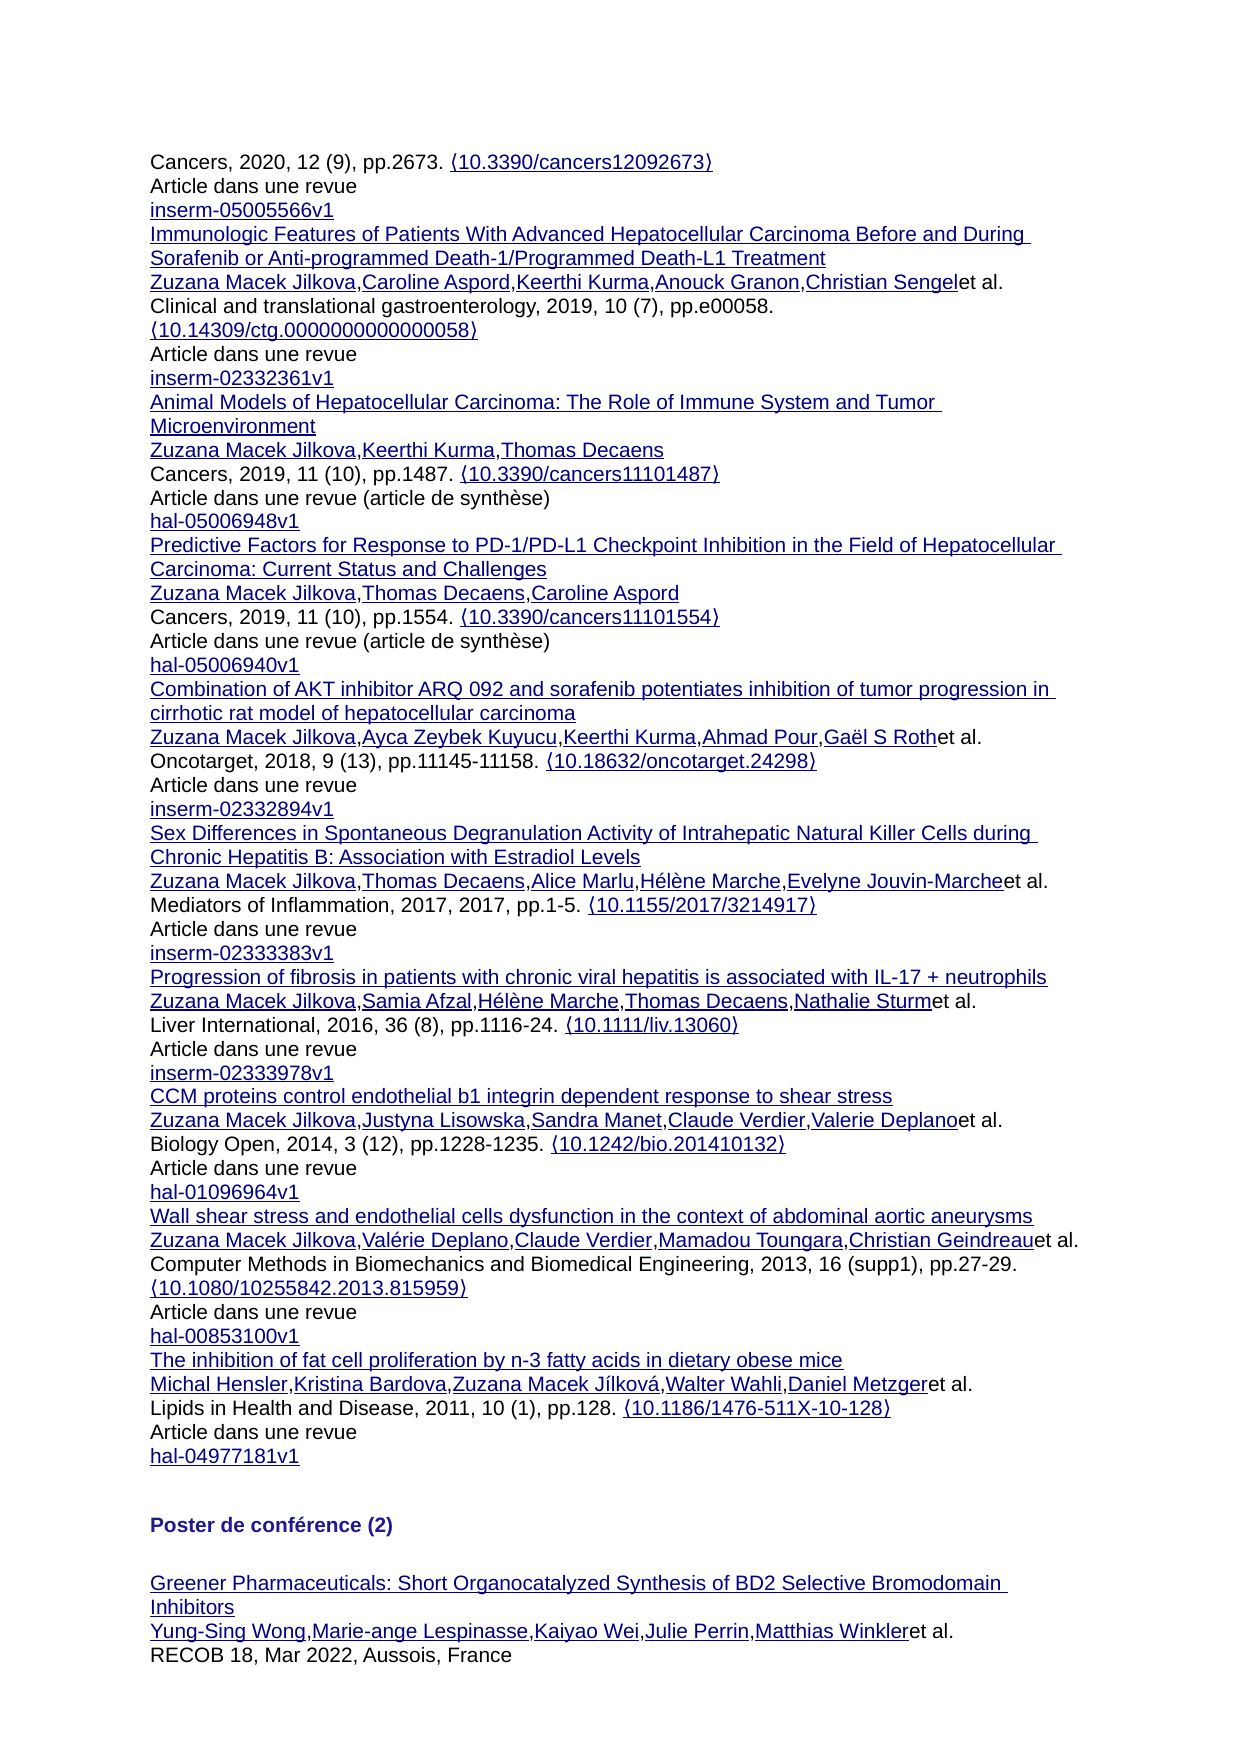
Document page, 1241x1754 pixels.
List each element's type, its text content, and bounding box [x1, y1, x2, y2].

subtitle Poster de conférence (2) [150, 1512, 1090, 1536]
table_cell Immunologic Features of Patients With Advanced Hepatocellular Carcinoma Before and During Sorafenib or Anti-programmed Death-1/Programmed Death-L1 Treatment Zuzana Macek Jilkova,Caroline Aspord,Keerthi Kurma,Anouck Granon,Christian Sengelet al. Clinical and translational gastroenterology, 2019, 10 (7), pp.e00058. ⟨10.14309/ctg.0000000000000058⟩ Article dans une revue inserm-02332361v1 [150, 222, 1090, 389]
table_cell Wall shear stress and endothelial cells dysfunction in the context of abdominal aortic aneurysms Zuzana Macek Jilkova,Valérie Deplano,Claude Verdier,Mamadou Toungara,Christian Geindreauet al. Computer Methods in Biomechanics and Biomedical Engineering, 2013, 16 (supp1), pp.27-29. ⟨10.1080/10255842.2013.815959⟩ Article dans une revue hal-00853100v1 [150, 1204, 1090, 1348]
table_header Greener Pharmaceuticals: Short Organocatalyzed Synthesis of BD2 Selective Bromodomain Inhibitors Yung-Sing Wong,Marie‐ange Lespinasse,Kaiyao Wei,Julie Perrin,Matthias Winkleret al. RECOB 18, Mar 2022, Aussois, France [150, 1571, 1090, 1667]
table_cell Sex Differences in Spontaneous Degranulation Activity of Intrahepatic Natural Killer Cells during Chronic Hepatitis B: Association with Estradiol Levels Zuzana Macek Jilkova,Thomas Decaens,Alice Marlu,Hélène Marche,Evelyne Jouvin-Marcheet al. Mediators of Inflammation, 2017, 2017, pp.1-5. ⟨10.1155/2017/3214917⟩ Article dans une revue inserm-02333383v1 [150, 821, 1090, 964]
table_cell Combination of AKT inhibitor ARQ 092 and sorafenib potentiates inhibition of tumor progression in cirrhotic rat model of hepatocellular carcinoma Zuzana Macek Jilkova,Ayca Zeybek Kuyucu,Keerthi Kurma,Ahmad Pour,Gaël S Rothet al. Oncotarget, 2018, 9 (13), pp.11145-11158. ⟨10.18632/oncotarget.24298⟩ Article dans une revue inserm-02332894v1 [150, 677, 1090, 821]
table_cell Animal Models of Hepatocellular Carcinoma: The Role of Immune System and Tumor Microenvironment Zuzana Macek Jilkova,Keerthi Kurma,Thomas Decaens Cancers, 2019, 11 (10), pp.1487. ⟨10.3390/cancers11101487⟩ Article dans une revue (article de synthèse) hal-05006948v1 [150, 390, 1090, 533]
table_cell Predictive Factors for Response to PD-1/PD-L1 Checkpoint Inhibition in the Field of Hepatocellular Carcinoma: Current Status and Challenges Zuzana Macek Jilkova,Thomas Decaens,Caroline Aspord Cancers, 2019, 11 (10), pp.1554. ⟨10.3390/cancers11101554⟩ Article dans une revue (article de synthèse) hal-05006940v1 [150, 533, 1090, 677]
table_cell CCM proteins control endothelial b1 integrin dependent response to shear stress Zuzana Macek Jilkova,Justyna Lisowska,Sandra Manet,Claude Verdier,Valerie Deplanoet al. Biology Open, 2014, 3 (12), pp.1228-1235. ⟨10.1242/bio.201410132⟩ Article dans une revue hal-01096964v1 [150, 1084, 1090, 1204]
table_cell Progression of fibrosis in patients with chronic viral hepatitis is associated with IL-17 + neutrophils Zuzana Macek Jilkova,Samia Afzal,Hélène Marche,Thomas Decaens,Nathalie Sturmet al. Liver International, 2016, 36 (8), pp.1116-24. ⟨10.1111/liv.13060⟩ Article dans une revue inserm-02333978v1 [150, 965, 1090, 1084]
table_cell Cancers, 2020, 12 (9), pp.2673. ⟨10.3390/cancers12092673⟩ Article dans une revue inserm-05005566v1 [150, 150, 1090, 222]
table_cell The inhibition of fat cell proliferation by n-3 fatty acids in dietary obese mice Michal Hensler,Kristina Bardova,Zuzana Macek Jílková,Walter Wahli,Daniel Metzgeret al. Lipids in Health and Disease, 2011, 10 (1), pp.128. ⟨10.1186/1476-511X-10-128⟩ Article dans une revue hal-04977181v1 [150, 1348, 1090, 1468]
